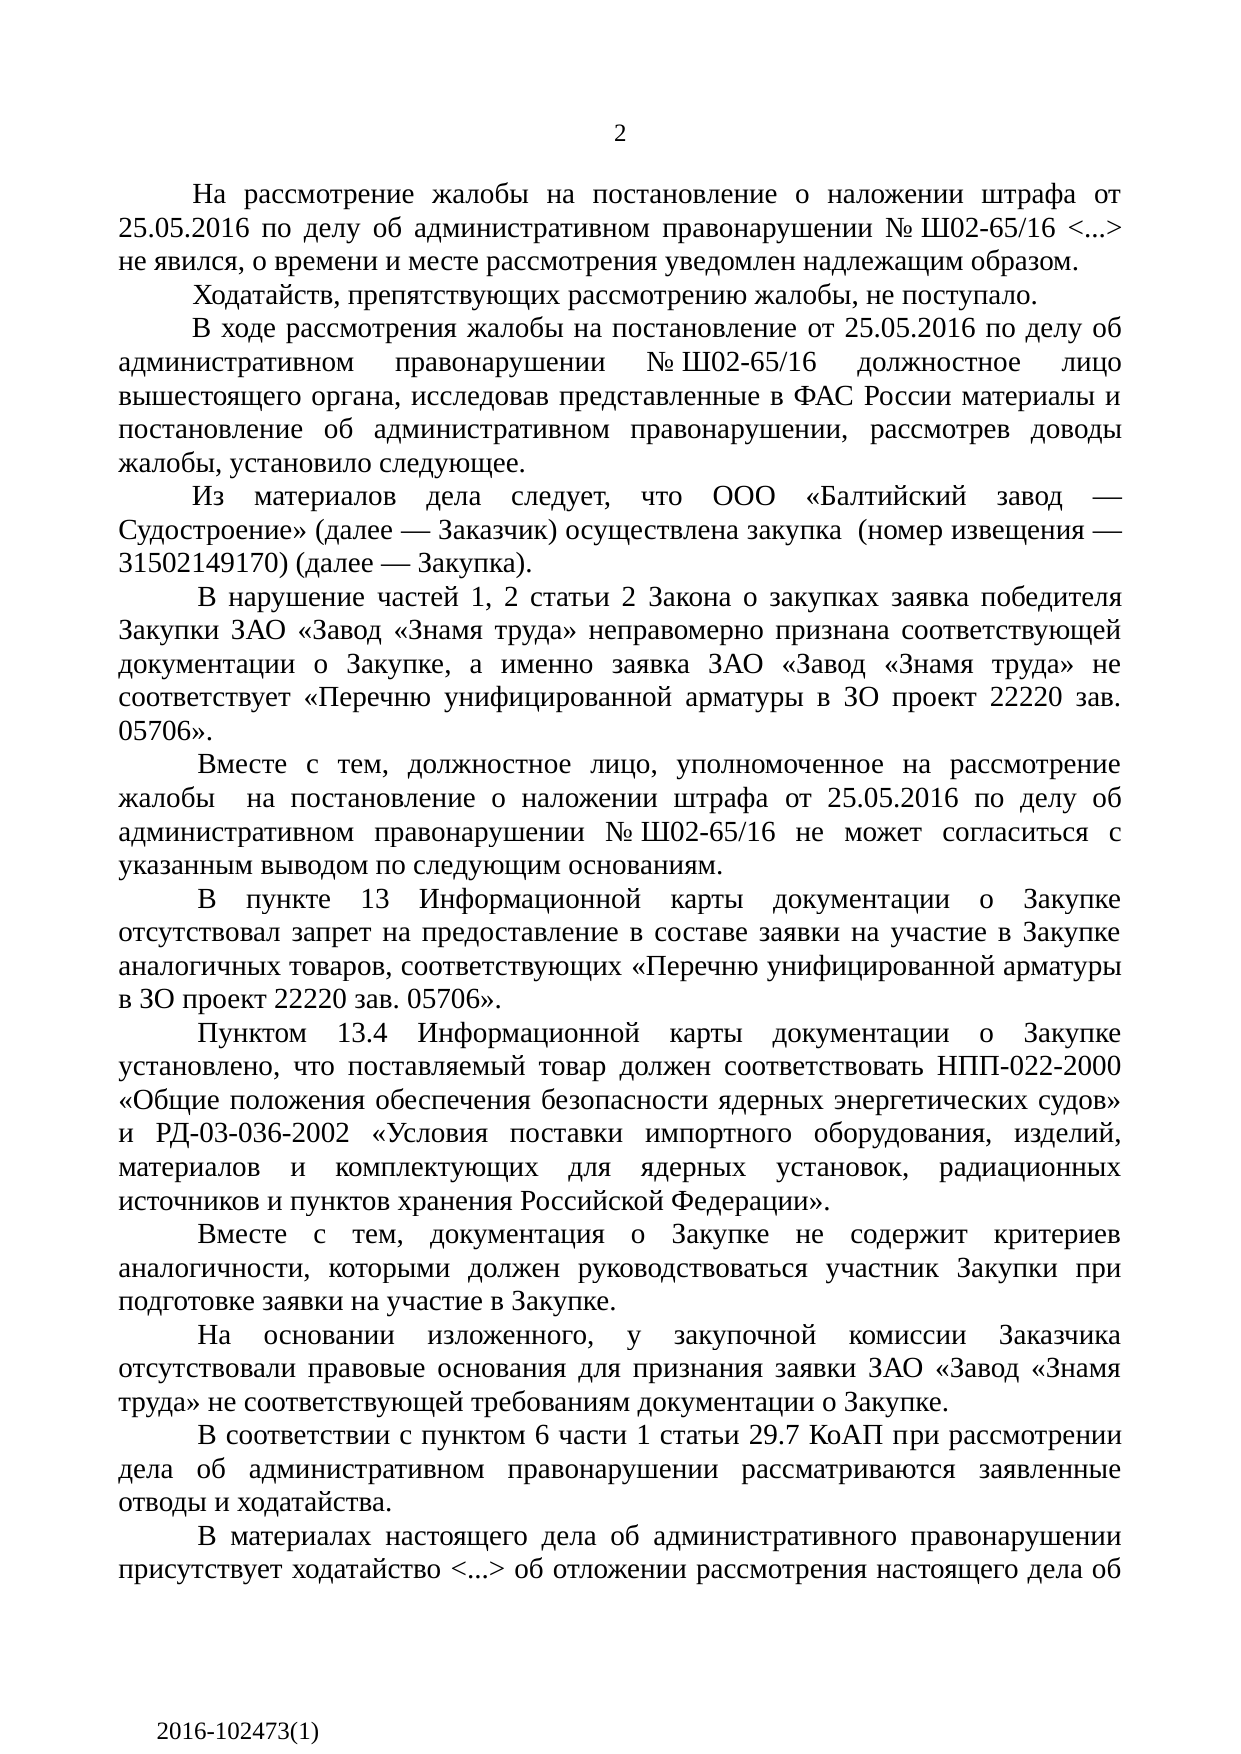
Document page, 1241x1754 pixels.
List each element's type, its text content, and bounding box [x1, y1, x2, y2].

text Вместе с тем, документация о Закупке не содержит критериев аналогичности, которыми должен руководствоваться участник Закупки при подготовке заявки на участие в Закупке. [118, 1216, 1122, 1317]
text В соответствии с пунктом 6 части 1 статьи 29.7 КоАП при рассмотрении дела об административном правонарушении рассматриваются заявленные отводы и ходатайства. [118, 1417, 1122, 1518]
text В материалах настоящего дела об административного правонарушении присутствует ходатайство <...> об отложении рассмотрения настоящего дела об [118, 1518, 1122, 1585]
text В пункте 13 Информационной карты документации о Закупке отсутствовал запрет на предоставление в составе заявки на участие в Закупке аналогичных товаров, соответствующих «Перечню унифицированной арматуры в ЗО проект 22220 зав. 05706». [118, 881, 1122, 1015]
text Из материалов дела следует, что ООО «Балтийский завод — Судостроение» (далее — Заказчик) осуществлена закупка (номер извещения — 31502149170) (далее — Закупка). [118, 478, 1122, 579]
text На основании изложенного, у закупочной комиссии Заказчика отсутствовали правовые основания для признания заявки ЗАО «Завод «Знамя труда» не соответствующей требованиям документации о Закупке. [118, 1317, 1122, 1417]
text Пунктом 13.4 Информационной карты документации о Закупке установлено, что поставляемый товар должен соответствовать НПП-022-2000 «Общие положения обеспечения безопасности ядерных энергетических судов» и РД-03-036-2002 «Условия поставки импортного оборудования, изделий, материалов и комплектующих для ядерных установок, радиационных источников и пунктов хранения Российской Федерации». [118, 1015, 1122, 1216]
text Ходатайств, препятствующих рассмотрению жалобы, не поступало. [118, 277, 1122, 311]
text На рассмотрение жалобы на постановление о наложении штрафа от 25.05.2016 по делу об административном правонарушении № Ш02-65/16 <...> не явился, о времени и месте рассмотрения уведомлен надлежащим образом. [118, 176, 1122, 277]
text В ходе рассмотрения жалобы на постановление от 25.05.2016 по делу об административном правонарушении № Ш02-65/16 должностное лицо вышестоящего органа, исследовав представленные в ФАС России материалы и постановление об административном правонарушении, рассмотрев доводы жалобы, установило следующее. [118, 311, 1122, 478]
text В нарушение частей 1, 2 статьи 2 Закона о закупках заявка победителя Закупки ЗАО «Завод «Знамя труда» неправомерно признана соответствующей документации о Закупке, а именно заявка ЗАО «Завод «Знамя труда» не соответствует «Перечню унифицированной арматуры в ЗО проект 22220 зав. 05706». [118, 579, 1122, 747]
text Вместе с тем, должностное лицо, уполномоченное на рассмотрение жалобы на постановление о наложении штрафа от 25.05.2016 по делу об административном правонарушении № Ш02-65/16 не может согласиться с указанным выводом по следующим основаниям. [118, 747, 1122, 881]
